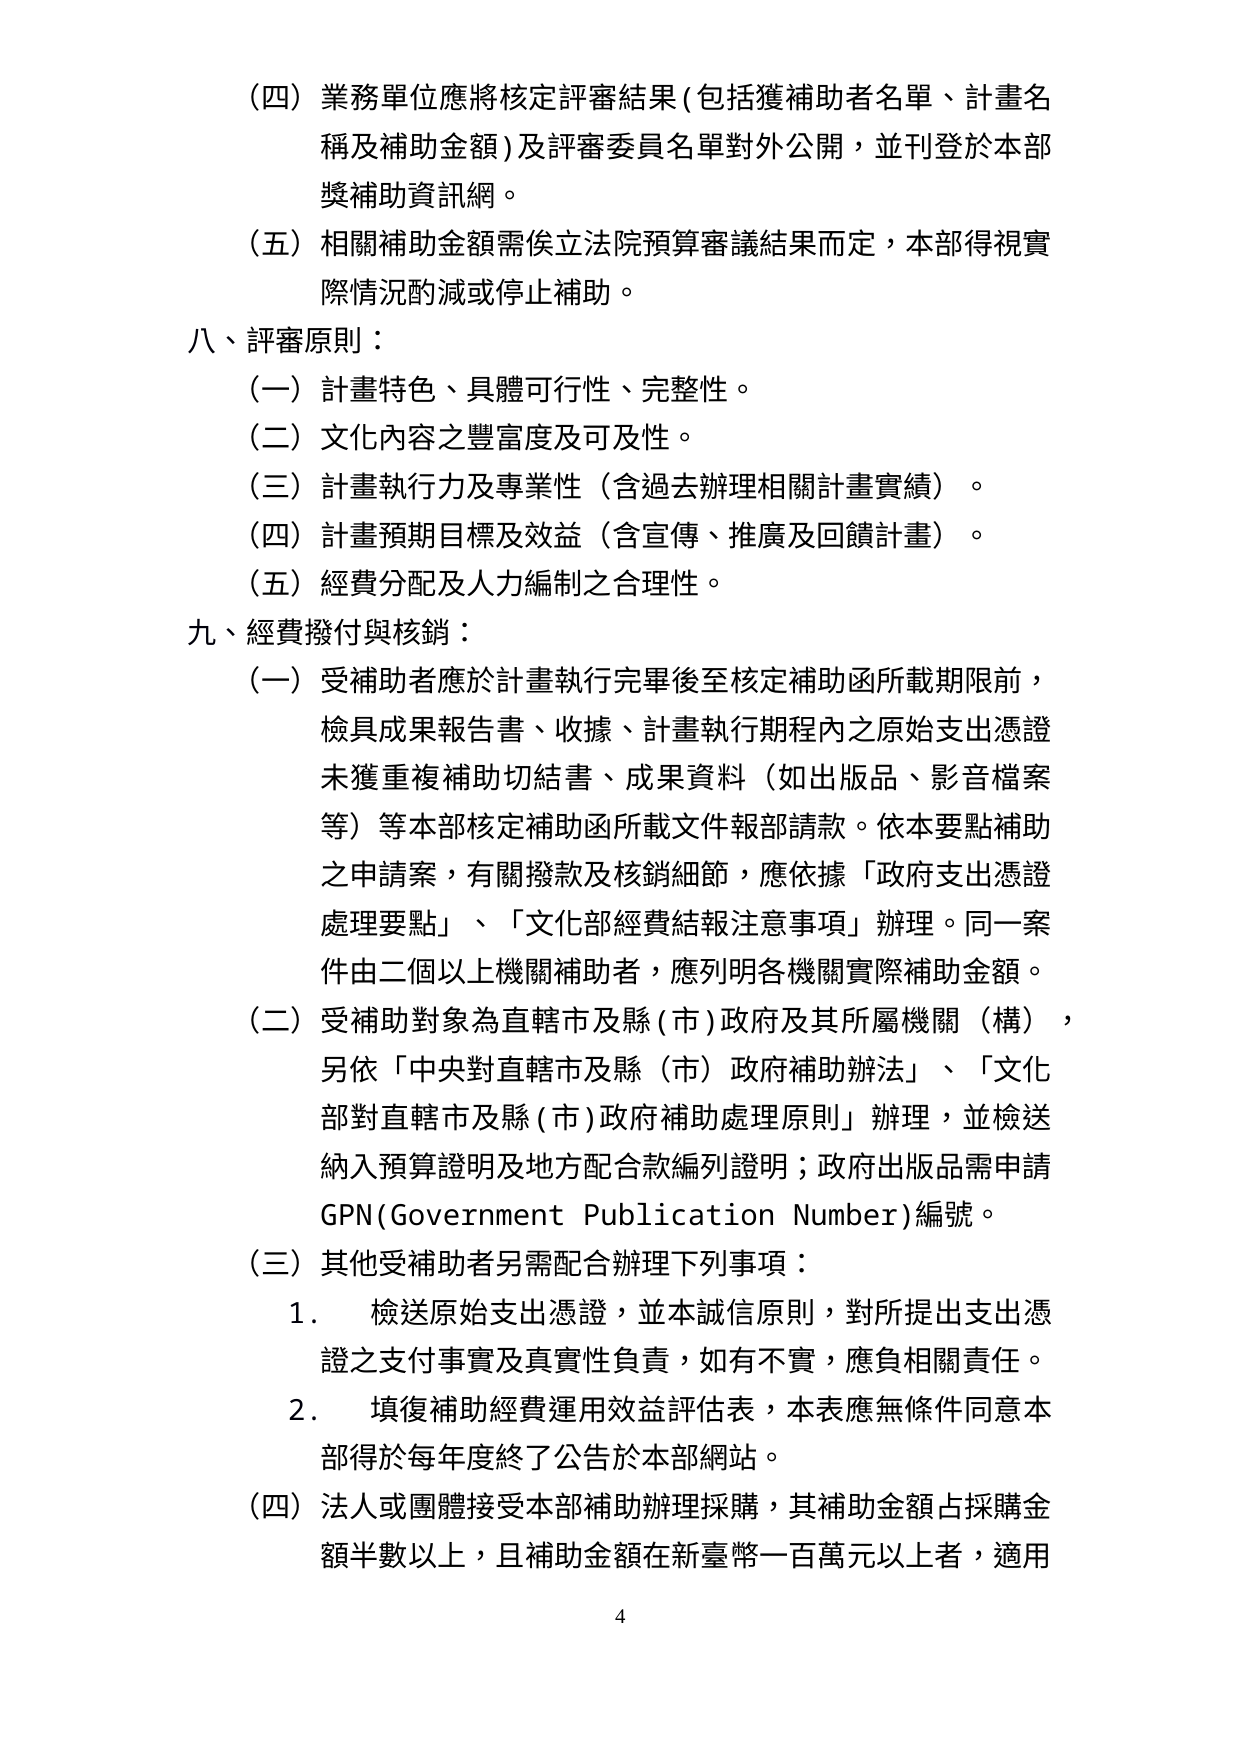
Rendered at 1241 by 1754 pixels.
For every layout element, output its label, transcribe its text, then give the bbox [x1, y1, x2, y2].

list 填復補助經費運用效益評估表，本表應無條件同意本部得於每年度終了公告於本部網站。 [288, 1386, 1053, 1477]
list 其他受補助者另需配合辦理下列事項： [232, 1241, 1053, 1283]
list 業務單位應將核定評審結果(包括獲補助者名單、計畫名稱及補助金額)及評審委員名單對外公開，並刊登於本部獎補助資訊網。 [232, 75, 1053, 214]
list 法人或團體接受本部補助辦理採購，其補助金額占採購金額半數以上，且補助金額在新臺幣一百萬元以上者，適用 [232, 1483, 1053, 1574]
list 經費撥付與核銷： [187, 609, 1053, 651]
list 評審原則： [187, 318, 1053, 360]
list 受補助對象為直轄市及縣(市)政府及其所屬機關（構），另依「中央對直轄市及縣（市）政府補助辦法」、「文化部對直轄市及縣(市)政府補助處理原則」辦理，並檢送納入預算證明及地方配合款編列證明；政府出版品需申請GPN(Government Publication Number)編號。 [232, 997, 1053, 1234]
list 計畫預期目標及效益（含宣傳、推廣及回饋計畫）。 [232, 512, 1053, 554]
list 受補助者應於計畫執行完畢後至核定補助函所載期限前，檢具成果報告書、收據、計畫執行期程內之原始支出憑證、未獲重複補助切結書、成果資料（如出版品、影音檔案等）等本部核定補助函所載文件報部請款。依本要點補助之申請案，有關撥款及核銷細節，應依據「政府支出憑證處理要點」、「文化部經費結報注意事項」辦理。同一案件由二個以上機關補助者，應列明各機關實際補助金額。 [232, 658, 1053, 991]
list 文化內容之豐富度及可及性。 [232, 415, 1053, 457]
list 計畫執行力及專業性（含過去辦理相關計畫實績）。 [232, 463, 1053, 506]
list 計畫特色、具體可行性、完整性。 [232, 366, 1053, 409]
list 經費分配及人力編制之合理性。 [232, 561, 1053, 603]
list 檢送原始支出憑證，並本誠信原則，對所提出支出憑證之支付事實及真實性負責，如有不實，應負相關責任。 [288, 1289, 1053, 1380]
list 相關補助金額需俟立法院預算審議結果而定，本部得視實際情況酌減或停止補助。 [232, 221, 1053, 312]
